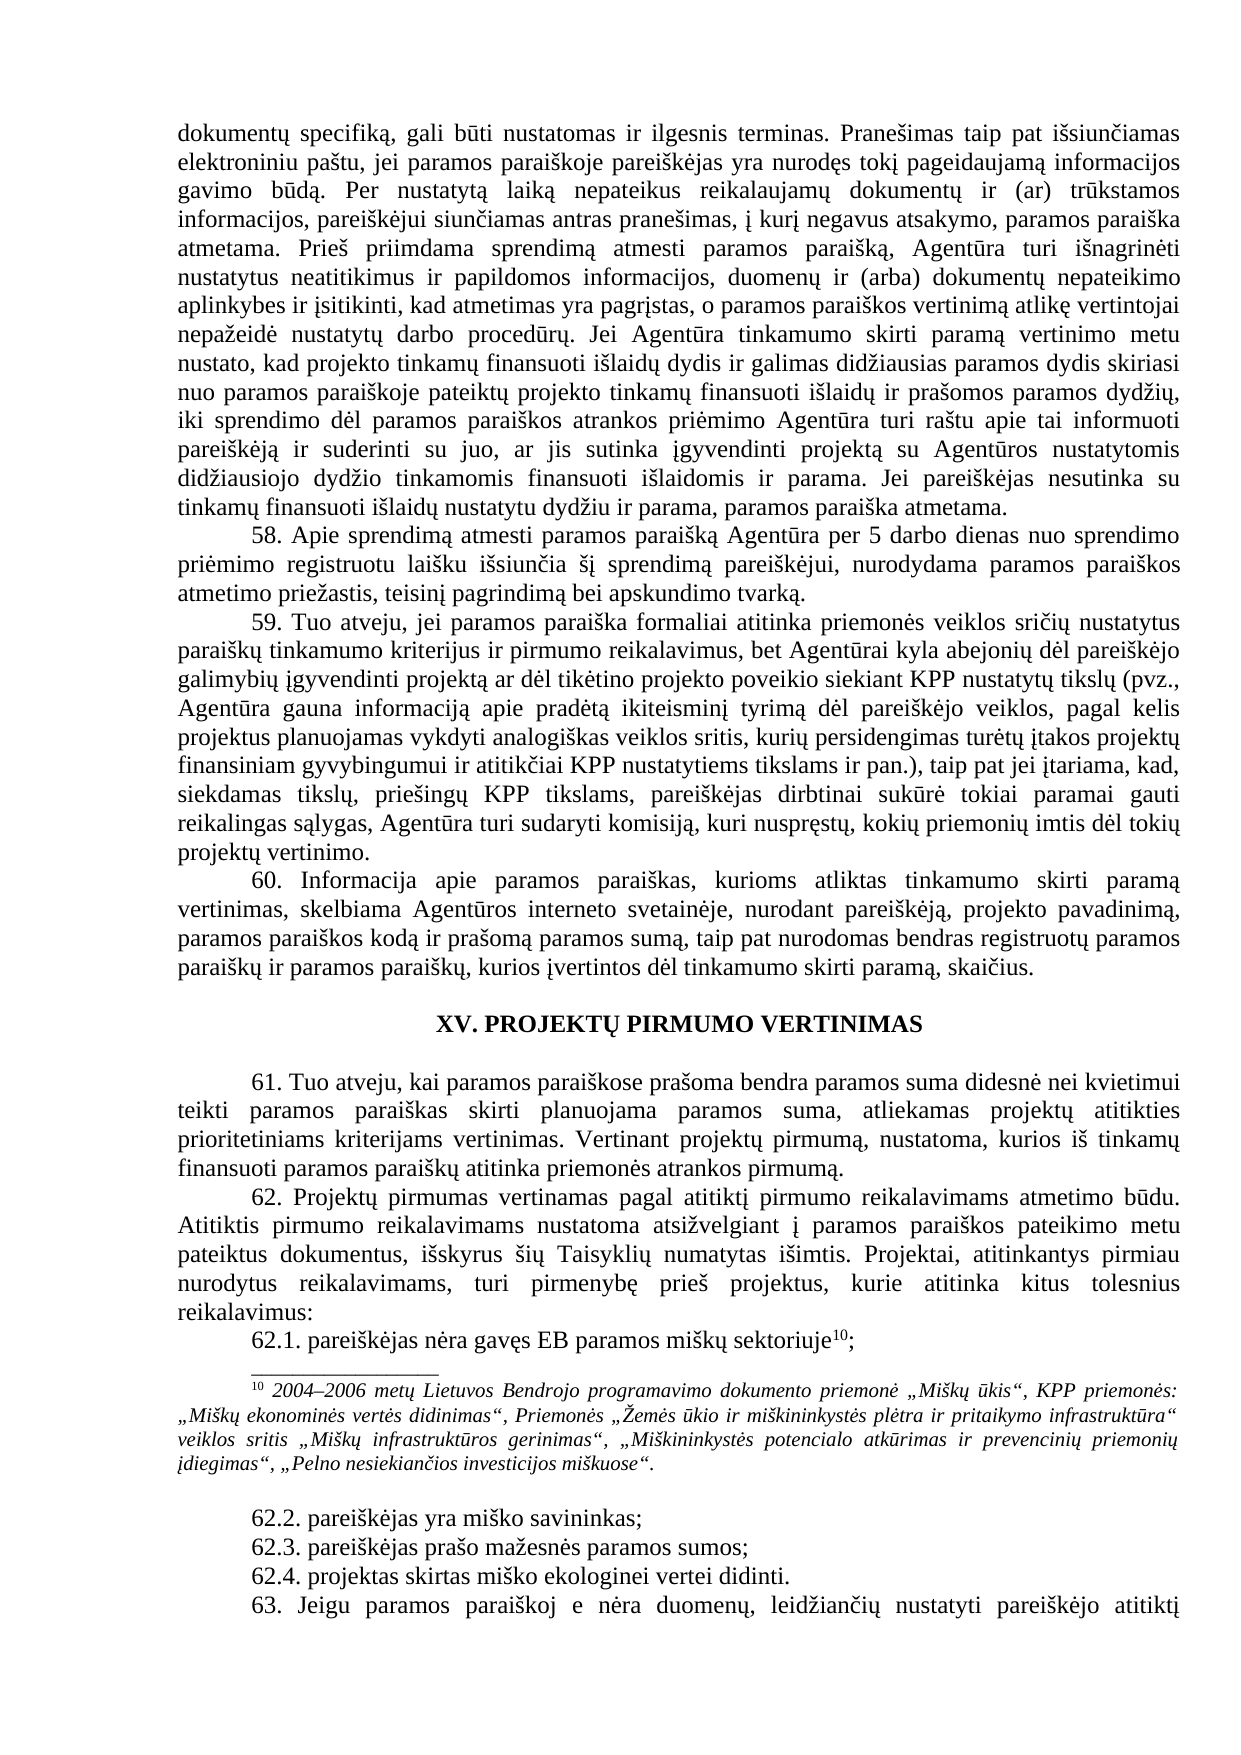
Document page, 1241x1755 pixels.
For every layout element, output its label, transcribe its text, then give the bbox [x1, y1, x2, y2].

text 62.4. projektas skirtas miško ekologinei vertei didinti. [177, 1561, 1181, 1590]
text 60. Informacija apie paramos paraiškas, kurioms atliktas tinkamumo skirti paramą vertinimas, skelbiama Agentūros interneto svetainėje, nurodant pareiškėją, projekto pavadinimą, paramos paraiškos kodą ir prašomą paramos sumą, taip pat nurodomas bendras registruotų paramos paraiškų ir paramos paraiškų, kurios įvertintos dėl tinkamumo skirti paramą, skaičius. [177, 866, 1181, 981]
text 61. Tuo atveju, kai paramos paraiškose prašoma bendra paramos suma didesnė nei kvietimui teikti paramos paraiškas skirti planuojama paramos suma, atliekamas projektų atitikties prioritetiniams kriterijams vertinimas. Vertinant projektų pirmumą, nustatoma, kurios iš tinkamų finansuoti paramos paraiškų atitinka priemonės atrankos pirmumą. [177, 1067, 1181, 1182]
text 62.3. pareiškėjas prašo mažesnės paramos sumos; [177, 1532, 1181, 1561]
text 58. Apie sprendimą atmesti paramos paraišką Agentūra per 5 darbo dienas nuo sprendimo priėmimo registruotu laišku išsiunčia šį sprendimą pareiškėjui, nurodydama paramos paraiškos atmetimo priežastis, teisinį pagrindimą bei apskundimo tvarką. [177, 521, 1181, 607]
text dokumentų specifiką, gali būti nustatomas ir ilgesnis terminas. Pranešimas taip pat išsiunčiamas elektroniniu paštu, jei paramos paraiškoje pareiškėjas yra nurodęs tokį pageidaujamą informacijos gavimo būdą. Per nustatytą laiką nepateikus reikalaujamų dokumentų ir (ar) trūkstamos informacijos, pareiškėjui siunčiamas antras pranešimas, į kurį negavus atsakymo, paramos paraiška atmetama. Prieš priimdama sprendimą atmesti paramos paraišką, Agentūra turi išnagrinėti nustatytus neatitikimus ir papildomos informacijos, duomenų ir (arba) dokumentų nepateikimo aplinkybes ir įsitikinti, kad atmetimas yra pagrįstas, o paramos paraiškos vertinimą atlikę vertintojai nepažeidė nustatytų darbo procedūrų. Jei Agentūra tinkamumo skirti paramą vertinimo metu nustato, kad projekto tinkamų finansuoti išlaidų dydis ir galimas didžiausias paramos dydis skiriasi nuo paramos paraiškoje pateiktų projekto tinkamų finansuoti išlaidų ir prašomos paramos dydžių, iki sprendimo dėl paramos paraiškos atrankos priėmimo Agentūra turi raštu apie tai informuoti pareiškėją ir suderinti su juo, ar jis sutinka įgyvendinti projektą su Agentūros nustatytomis didžiausiojo dydžio tinkamomis finansuoti išlaidomis ir parama. Jei pareiškėjas nesutinka su tinkamų finansuoti išlaidų nustatytu dydžiu ir parama, paramos paraiška atmetama. [177, 118, 1181, 521]
text __________________ [177, 1354, 1181, 1378]
text 10 2004–2006 metų Lietuvos Bendrojo programavimo dokumento priemonė „Miškų ūkis“, KPP priemonės: „Miškų ekonominės vertės didinimas“, Priemonės „Žemės ūkio ir miškininkystės plėtra ir pritaikymo infrastruktūra“ veiklos sritis „Miškų infrastruktūros gerinimas“, „Miškininkystės potencialo atkūrimas ir prevencinių priemonių įdiegimas“, „Pelno nesiekiančios investicijos miškuose“. [177, 1378, 1181, 1475]
text 62. Projektų pirmumas vertinamas pagal atitiktį pirmumo reikalavimams atmetimo būdu. Atitiktis pirmumo reikalavimams nustatoma atsižvelgiant į paramos paraiškos pateikimo metu pateiktus dokumentus, išskyrus šių Taisyklių numatytas išimtis. Projektai, atitinkantys pirmiau nurodytus reikalavimams, turi pirmenybę prieš projektus, kurie atitinka kitus tolesnius reikalavimus: [177, 1182, 1181, 1326]
text 62.2. pareiškėjas yra miško savininkas; [177, 1503, 1181, 1532]
text 63. Jeigu paramos paraiškoj e nėra duomenų, leidžiančių nustatyti pareiškėjo atitiktį [177, 1590, 1181, 1618]
text 62.1. pareiškėjas nėra gavęs EB paramos miškų sektoriuje10; [177, 1326, 1181, 1354]
text 59. Tuo atveju, jei paramos paraiška formaliai atitinka priemonės veiklos sričių nustatytus paraiškų tinkamumo kriterijus ir pirmumo reikalavimus, bet Agentūrai kyla abejonių dėl pareiškėjo galimybių įgyvendinti projektą ar dėl tikėtino projekto poveikio siekiant KPP nustatytų tikslų (pvz., Agentūra gauna informaciją apie pradėtą ikiteisminį tyrimą dėl pareiškėjo veiklos, pagal kelis projektus planuojamas vykdyti analogiškas veiklos sritis, kurių persidengimas turėtų įtakos projektų finansiniam gyvybingumui ir atitikčiai KPP nustatytiems tikslams ir pan.), taip pat jei įtariama, kad, siekdamas tikslų, priešingų KPP tikslams, pareiškėjas dirbtinai sukūrė tokiai paramai gauti reikalingas sąlygas, Agentūra turi sudaryti komisiją, kuri nuspręstų, kokių priemonių imtis dėl tokių projektų vertinimo. [177, 607, 1181, 866]
text XV. PROJEKTŲ PIRMUMO VERTINIMAS [177, 1009, 1181, 1038]
